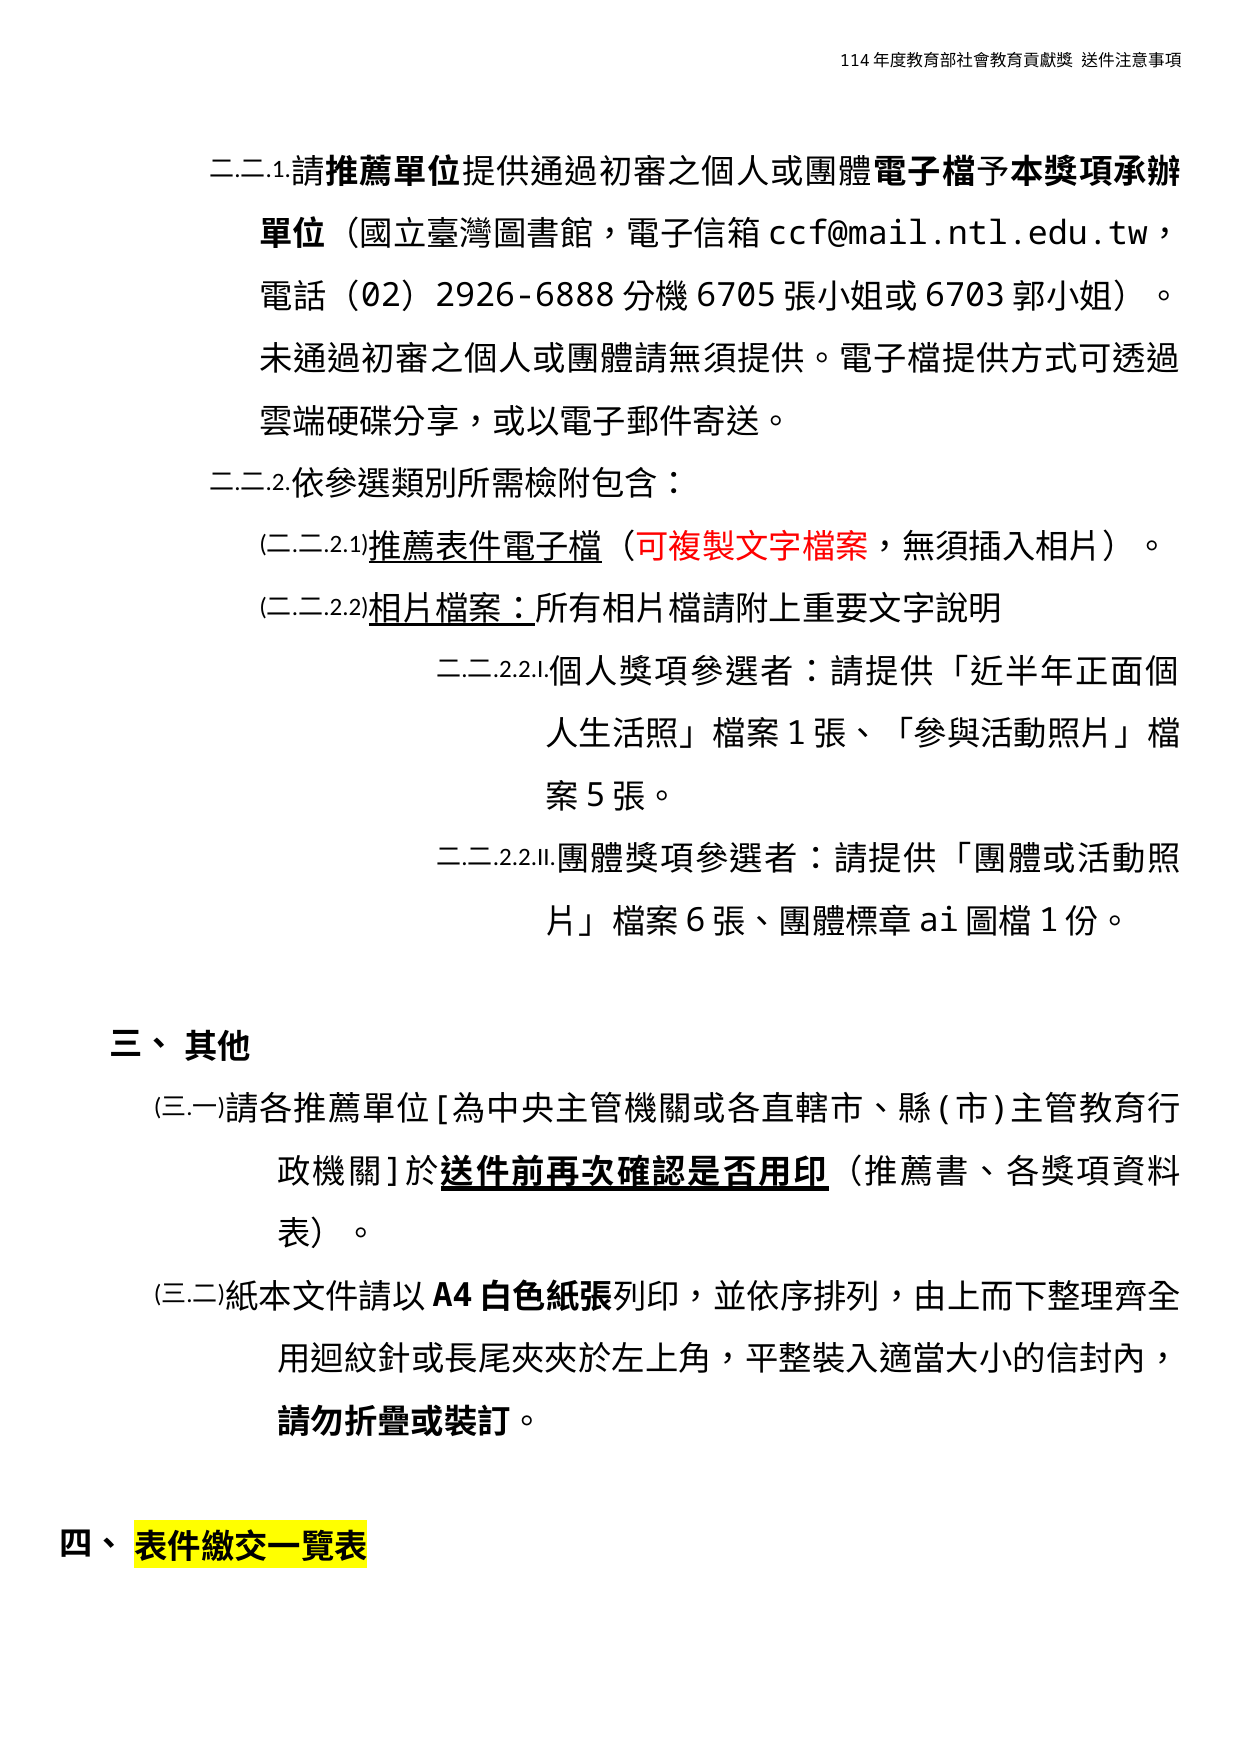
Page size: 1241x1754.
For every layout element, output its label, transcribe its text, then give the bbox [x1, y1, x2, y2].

list 請推薦單位提供通過初審之個人或團體電子檔予本獎項承辦單位（國立臺灣圖書館，電子信箱ccf@mail.ntl.edu.tw，電話（02）2926-6888分機6705張小姐或6703郭小姐）。未通過初審之個人或團體請無須提供。電子檔提供方式可透過雲端硬碟分享，或以電子郵件寄送。 [209, 127, 1181, 439]
list 個人獎項參選者：請提供「近半年正面個人生活照」檔案1張、「參與活動照片」檔案5張。 [436, 627, 1181, 814]
list 團體獎項參選者：請提供「團體或活動照片」檔案6張、團體標章ai圖檔1份。 [436, 814, 1181, 939]
list 推薦表件電子檔（可複製文字檔案，無須插入相片）。 [259, 502, 1181, 564]
list 相片檔案：所有相片檔請附上重要文字說明 [259, 564, 1181, 627]
list 其他 [109, 1002, 1181, 1064]
list 依參選類別所需檢附包含： [209, 439, 1181, 502]
list 表件繳交一覽表 [59, 1502, 1181, 1564]
list 紙本文件請以A4白色紙張列印，並依序排列，由上而下整理齊全，用迴紋針或長尾夾夾於左上角，平整裝入適當大小的信封內，請勿折疊或裝訂。 [153, 1252, 1181, 1439]
list 請各推薦單位[為中央主管機關或各直轄市、縣(市)主管教育行政機關]於送件前再次確認是否用印（推薦書、各獎項資料表）。 [153, 1064, 1181, 1252]
